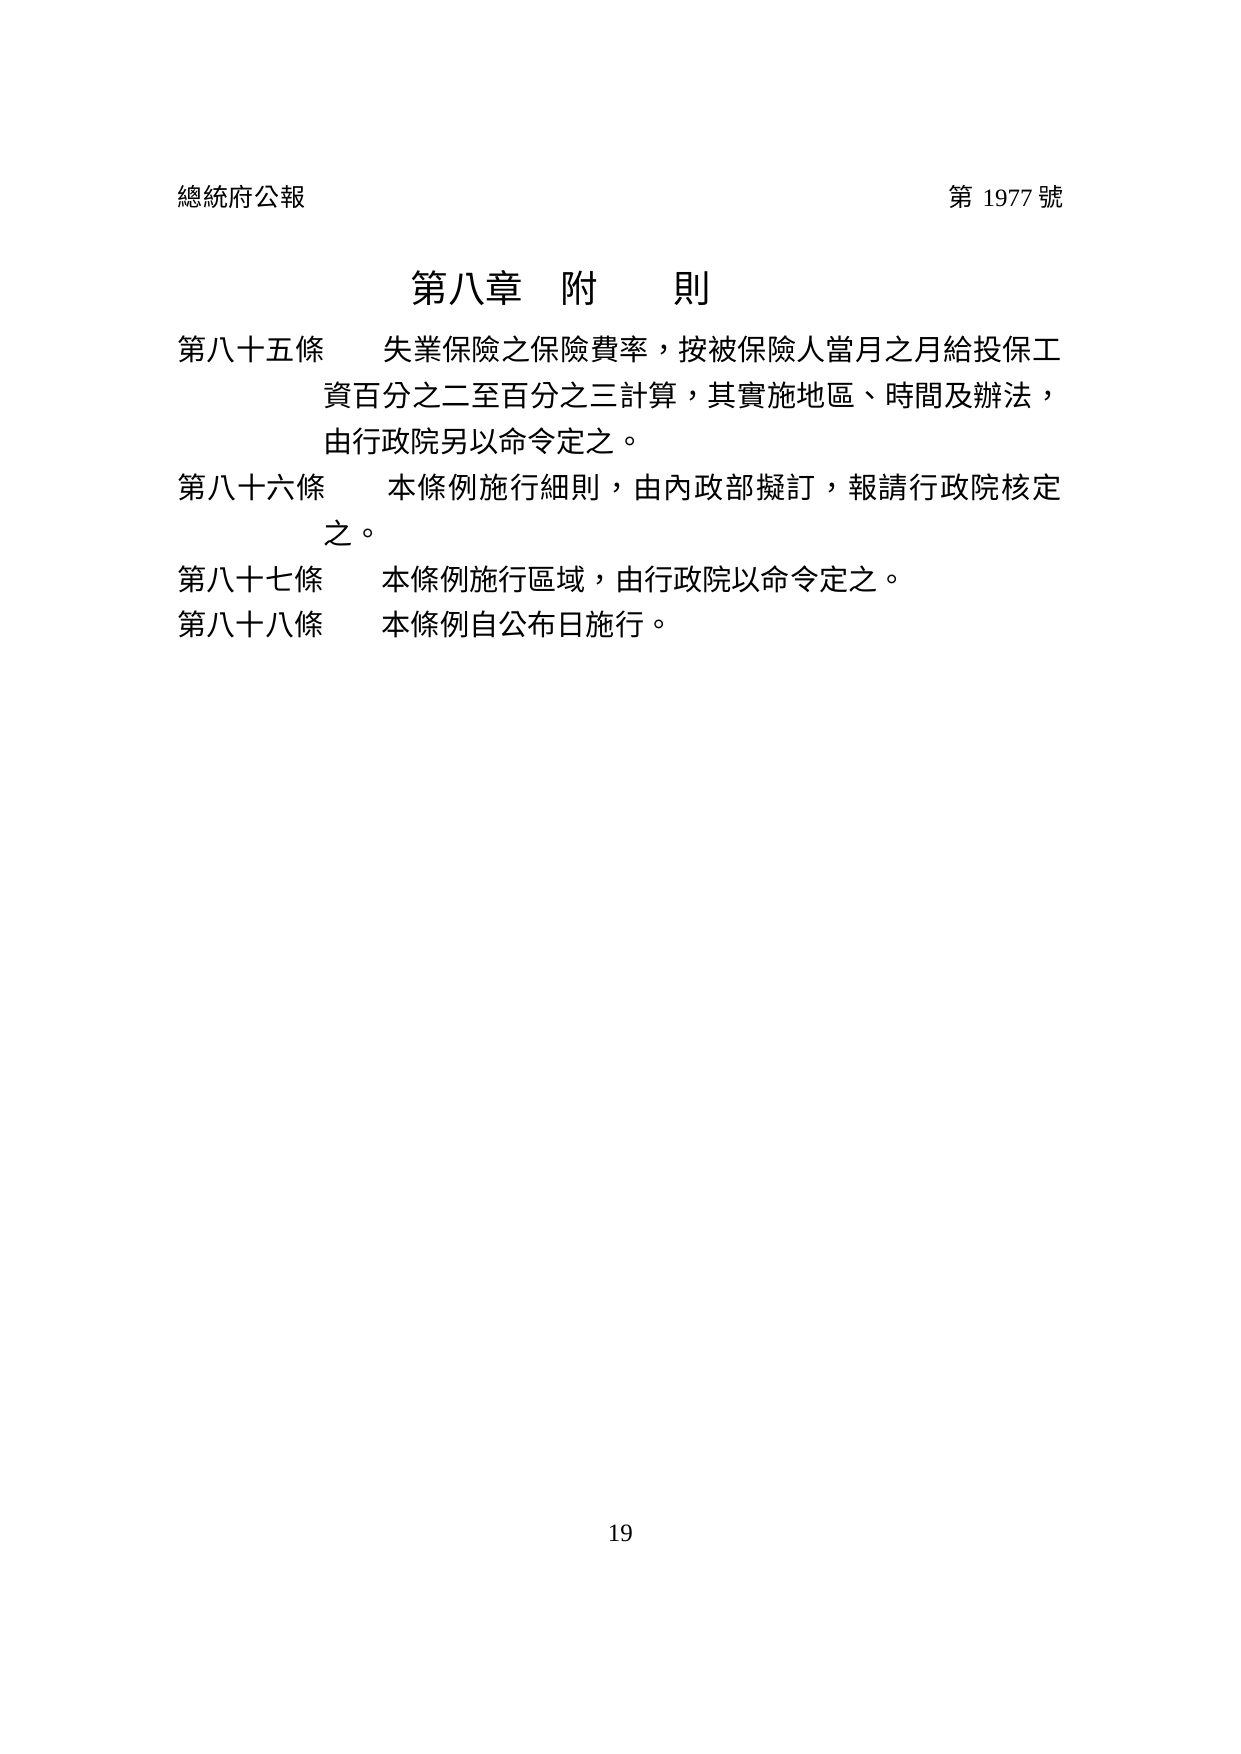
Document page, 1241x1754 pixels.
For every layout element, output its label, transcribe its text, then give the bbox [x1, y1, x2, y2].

text 第八章 附 則 [411, 266, 1063, 312]
text 第八十八條 本條例自公布日施行。 [177, 599, 1063, 645]
text 第八十六條 本條例施行細則，由內政部擬訂，報請行政院核定之。 [177, 462, 1063, 553]
text 第八十七條 本條例施行區域，由行政院以命令定之。 [177, 553, 1063, 599]
text 第八十五條 失業保險之保險費率，按被保險人當月之月給投保工資百分之二至百分之三計算，其實施地區、時間及辦法，由行政院另以命令定之。 [177, 324, 1063, 462]
